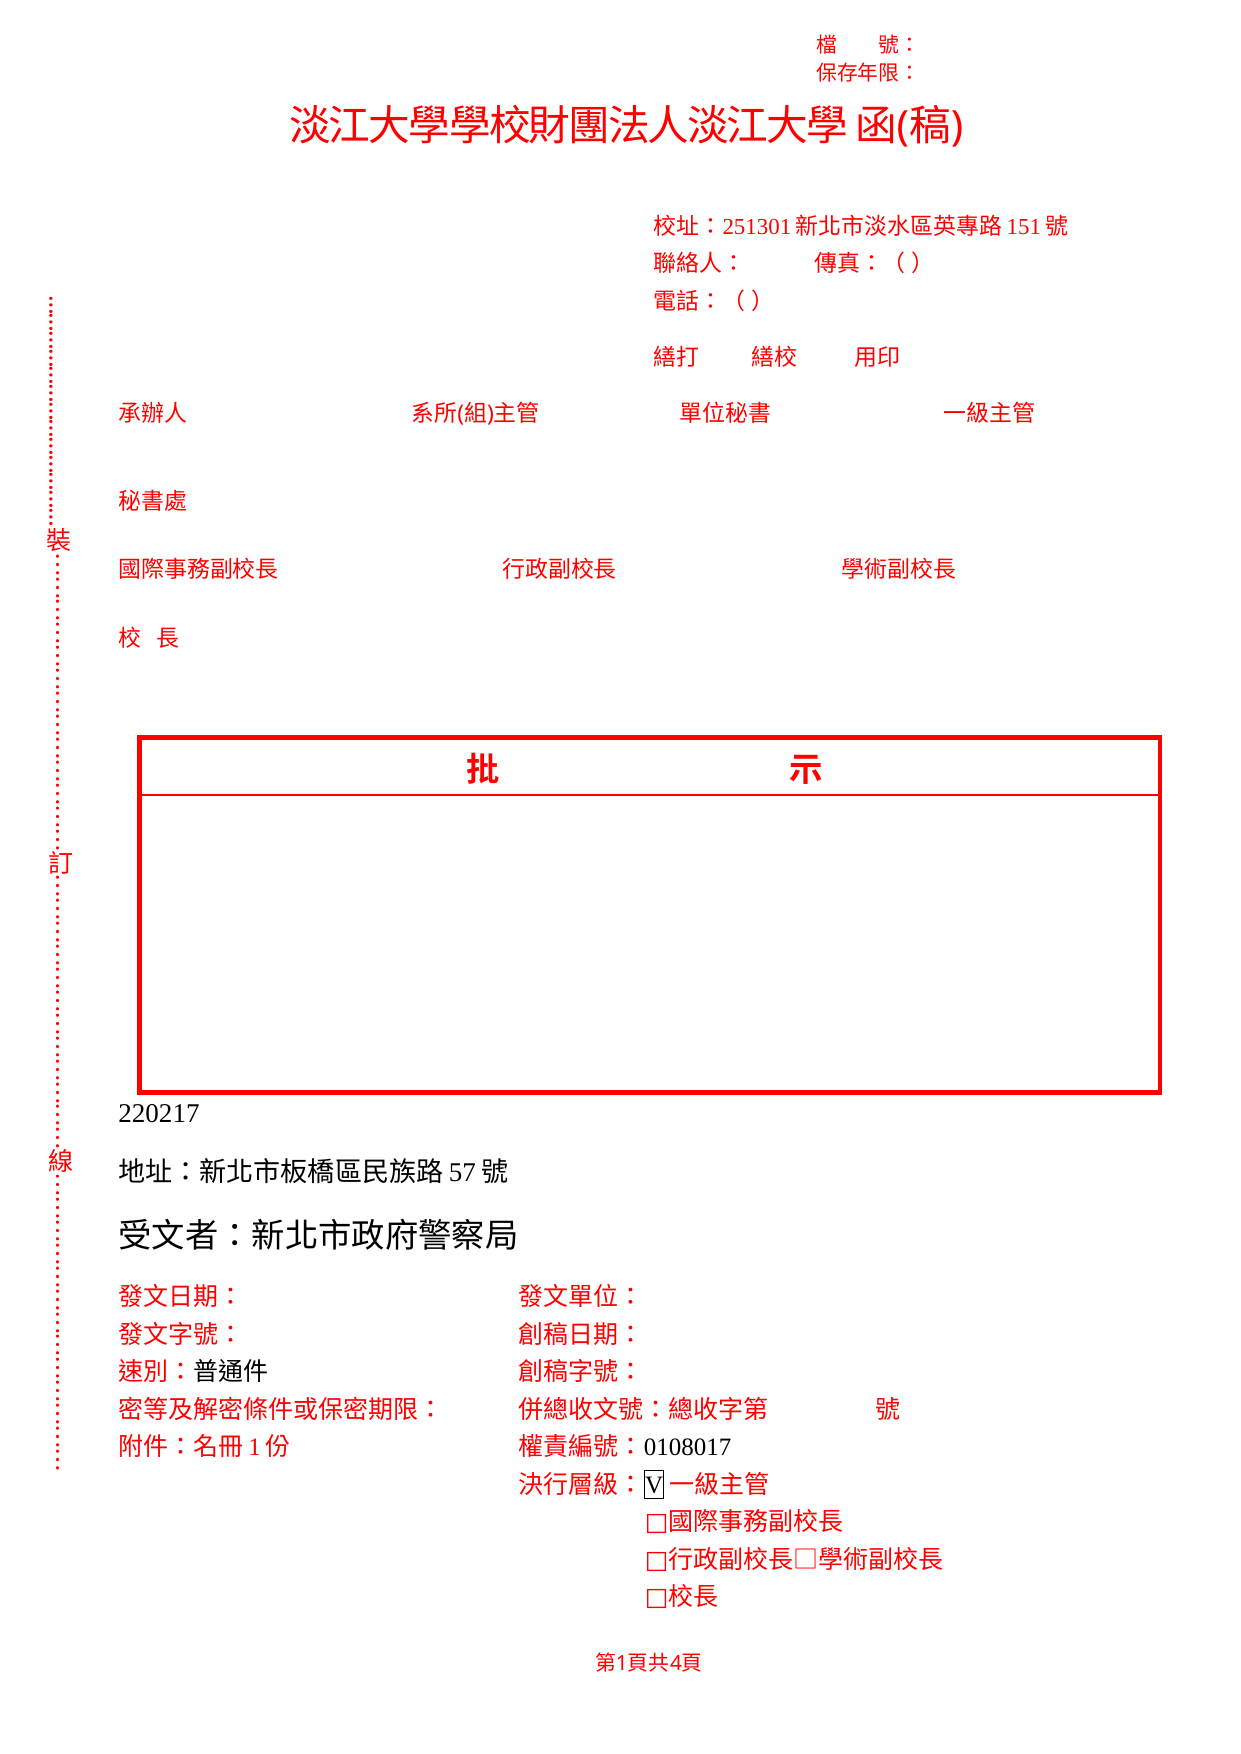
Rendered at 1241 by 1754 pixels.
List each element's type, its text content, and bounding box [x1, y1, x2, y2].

text 聯絡人： 傳真：（ ） [653, 243, 1181, 281]
table_cell [142, 796, 1158, 1090]
text 220217 [118, 1095, 1181, 1132]
table_header 發文單位： 創稿日期： 創稿字號： 併總收文號：總收字第 號 權責編號：0108017 決行層級：V一級主管 □國際事務副校長 □行政副校長□學術副校長 □校長 [519, 1276, 1202, 1613]
text 校 長 [118, 620, 1181, 653]
text 受文者：新北市政府警察局 [118, 1207, 1181, 1257]
table_header 發文日期： 發文字號： 速別：普通件 密等及解密條件或保密期限： 附件：名冊1份 [107, 1276, 519, 1613]
table_header 檔 號： 保存年限： [813, 35, 982, 88]
text 繕打 繕校 用印 [653, 337, 1181, 374]
text 校址：251301新北市淡水區英專路151號 [653, 206, 1181, 243]
text 承辦人 系所(組)主管 單位秘書 一級主管 [118, 393, 1181, 431]
text 國際事務副校長 行政副校長 學術副校長 [118, 551, 1181, 584]
table_header 批示 [142, 740, 1158, 794]
text 秘書處 [118, 483, 1181, 516]
text 電話：（ ） [653, 281, 1181, 318]
text 地址：新北市板橋區民族路57號 [118, 1132, 1181, 1207]
